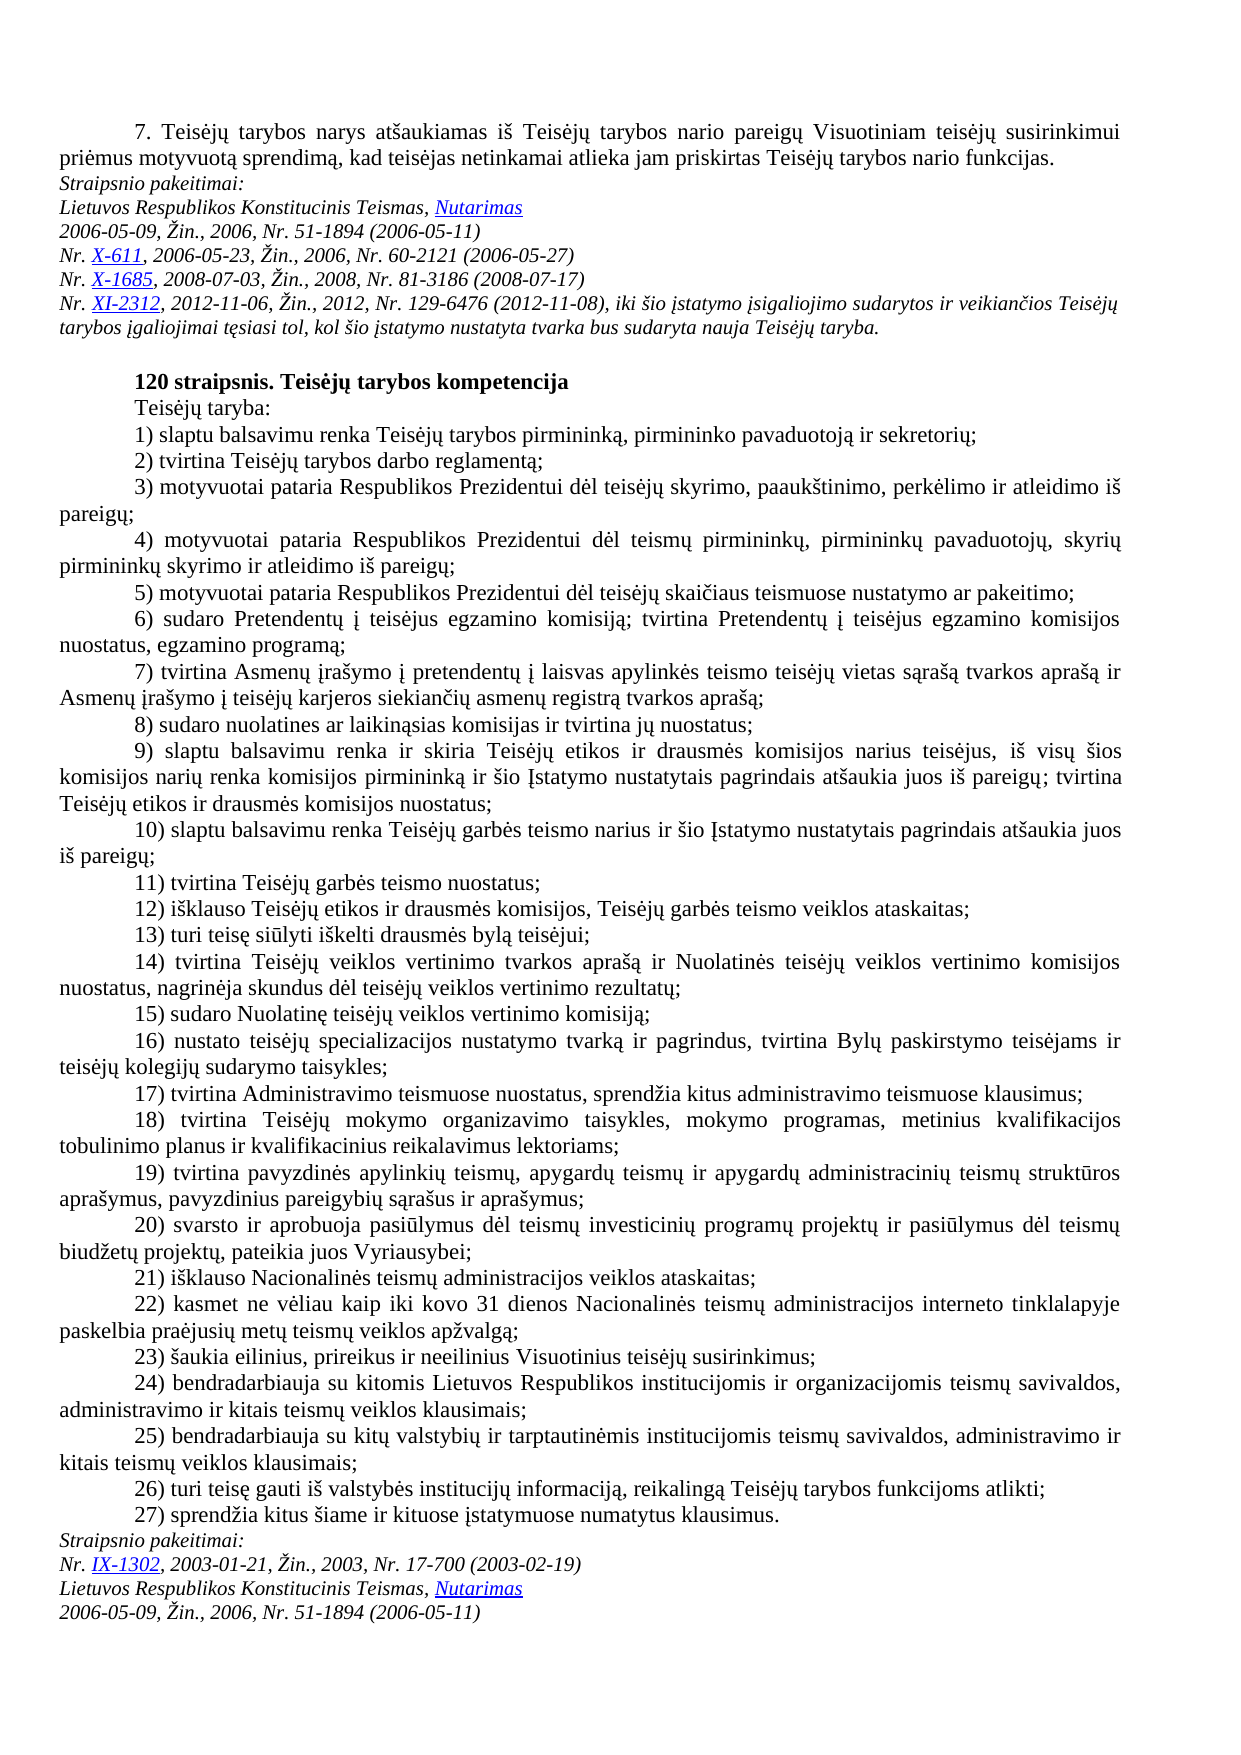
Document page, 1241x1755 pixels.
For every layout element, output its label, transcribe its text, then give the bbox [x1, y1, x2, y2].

text 21) išklauso Nacionalinės teismų administracijos veiklos ataskaitas; [59, 1264, 1122, 1290]
text Teisėjų taryba: [59, 394, 1122, 421]
text 23) šaukia eilinius, prireikus ir neeilinius Visuotinius teisėjų susirinkimus; [59, 1343, 1122, 1369]
text 20) svarsto ir aprobuoja pasiūlymus dėl teismų investicinių programų projektų ir pasiūlymus dėl teismų biudžetų projektų, pateikia juos Vyriausybei; [59, 1211, 1122, 1264]
text 15) sudaro Nuolatinę teisėjų veiklos vertinimo komisiją; [59, 1001, 1122, 1027]
text Lietuvos Respublikos Konstitucinis Teismas, Nutarimas [59, 195, 1122, 219]
text 16) nustato teisėjų specializacijos nustatymo tvarką ir pagrindus, tvirtina Bylų paskirstymo teisėjams ir teisėjų kolegijų sudarymo taisykles; [59, 1027, 1122, 1079]
text 27) sprendžia kitus šiame ir kituose įstatymuose numatytus klausimus. [59, 1501, 1122, 1528]
text 17) tvirtina Administravimo teismuose nuostatus, sprendžia kitus administravimo teismuose klausimus; [59, 1079, 1122, 1106]
text 14) tvirtina Teisėjų veiklos vertinimo tvarkos aprašą ir Nuolatinės teisėjų veiklos vertinimo komisijos nuostatus, nagrinėja skundus dėl teisėjų veiklos vertinimo rezultatų; [59, 948, 1122, 1001]
text 8) sudaro nuolatines ar laikinąsias komisijas ir tvirtina jų nuostatus; [59, 711, 1122, 737]
text 22) kasmet ne vėliau kaip iki kovo 31 dienos Nacionalinės teismų administracijos interneto tinklalapyje paskelbia praėjusių metų teismų veiklos apžvalgą; [59, 1290, 1122, 1343]
text 120 straipsnis. Teisėjų tarybos kompetencija [59, 368, 1122, 394]
text Straipsnio pakeitimai: [59, 171, 1122, 195]
text Lietuvos Respublikos Konstitucinis Teismas, Nutarimas [59, 1576, 1122, 1600]
text 2) tvirtina Teisėjų tarybos darbo reglamentą; [59, 447, 1122, 473]
text Nr. X-611, 2006-05-23, Žin., 2006, Nr. 60-2121 (2006-05-27) [59, 243, 1122, 267]
text 1) slaptu balsavimu renka Teisėjų tarybos pirmininką, pirmininko pavaduotoją ir sekretorių; [59, 421, 1122, 447]
text 4) motyvuotai pataria Respublikos Prezidentui dėl teismų pirmininkų, pirmininkų pavaduotojų, skyrių pirmininkų skyrimo ir atleidimo iš pareigų; [59, 526, 1122, 579]
text 7) tvirtina Asmenų įrašymo į pretendentų į laisvas apylinkės teismo teisėjų vietas sąrašą tvarkos aprašą ir Asmenų įrašymo į teisėjų karjeros siekiančių asmenų registrą tvarkos aprašą; [59, 658, 1122, 711]
text Nr. IX-1302, 2003-01-21, Žin., 2003, Nr. 17-700 (2003-02-19) [59, 1552, 1122, 1576]
text 2006-05-09, Žin., 2006, Nr. 51-1894 (2006-05-11) [59, 1600, 1122, 1624]
text 6) sudaro Pretendentų į teisėjus egzamino komisiją; tvirtina Pretendentų į teisėjus egzamino komisijos nuostatus, egzamino programą; [59, 605, 1122, 658]
text 26) turi teisę gauti iš valstybės institucijų informaciją, reikalingą Teisėjų tarybos funkcijoms atlikti; [59, 1475, 1122, 1501]
text Nr. XI-2312, 2012-11-06, Žin., 2012, Nr. 129-6476 (2012-11-08), iki šio įstatymo įsigaliojimo sudarytos ir veikiančios Teisėjų tarybos įgaliojimai tęsiasi tol, kol šio įstatymo nustatyta tvarka bus sudaryta nauja Teisėjų taryba. [59, 291, 1122, 339]
text 13) turi teisę siūlyti iškelti drausmės bylą teisėjui; [59, 921, 1122, 948]
text 9) slaptu balsavimu renka ir skiria Teisėjų etikos ir drausmės komisijos narius teisėjus, iš visų šios komisijos narių renka komisijos pirmininką ir šio Įstatymo nustatytais pagrindais atšaukia juos iš pareigų; tvirtina Teisėjų etikos ir drausmės komisijos nuostatus; [59, 737, 1122, 816]
text 3) motyvuotai pataria Respublikos Prezidentui dėl teisėjų skyrimo, paaukštinimo, perkėlimo ir atleidimo iš pareigų; [59, 473, 1122, 526]
text Nr. X-1685, 2008-07-03, Žin., 2008, Nr. 81-3186 (2008-07-17) [59, 267, 1122, 291]
text 7. Teisėjų tarybos narys atšaukiamas iš Teisėjų tarybos nario pareigų Visuotiniam teisėjų susirinkimui priėmus motyvuotą sprendimą, kad teisėjas netinkamai atlieka jam priskirtas Teisėjų tarybos nario funkcijas. [59, 118, 1122, 171]
text 11) tvirtina Teisėjų garbės teismo nuostatus; [59, 869, 1122, 895]
text 5) motyvuotai pataria Respublikos Prezidentui dėl teisėjų skaičiaus teismuose nustatymo ar pakeitimo; [59, 579, 1122, 605]
text 2006-05-09, Žin., 2006, Nr. 51-1894 (2006-05-11) [59, 219, 1122, 243]
text 18) tvirtina Teisėjų mokymo organizavimo taisykles, mokymo programas, metinius kvalifikacijos tobulinimo planus ir kvalifikacinius reikalavimus lektoriams; [59, 1106, 1122, 1159]
text 25) bendradarbiauja su kitų valstybių ir tarptautinėmis institucijomis teismų savivaldos, administravimo ir kitais teismų veiklos klausimais; [59, 1422, 1122, 1475]
text 24) bendradarbiauja su kitomis Lietuvos Respublikos institucijomis ir organizacijomis teismų savivaldos, administravimo ir kitais teismų veiklos klausimais; [59, 1369, 1122, 1422]
text Straipsnio pakeitimai: [59, 1528, 1122, 1552]
text 12) išklauso Teisėjų etikos ir drausmės komisijos, Teisėjų garbės teismo veiklos ataskaitas; [59, 895, 1122, 921]
text 19) tvirtina pavyzdinės apylinkių teismų, apygardų teismų ir apygardų administracinių teismų struktūros aprašymus, pavyzdinius pareigybių sąrašus ir aprašymus; [59, 1159, 1122, 1211]
text 10) slaptu balsavimu renka Teisėjų garbės teismo narius ir šio Įstatymo nustatytais pagrindais atšaukia juos iš pareigų; [59, 816, 1122, 869]
